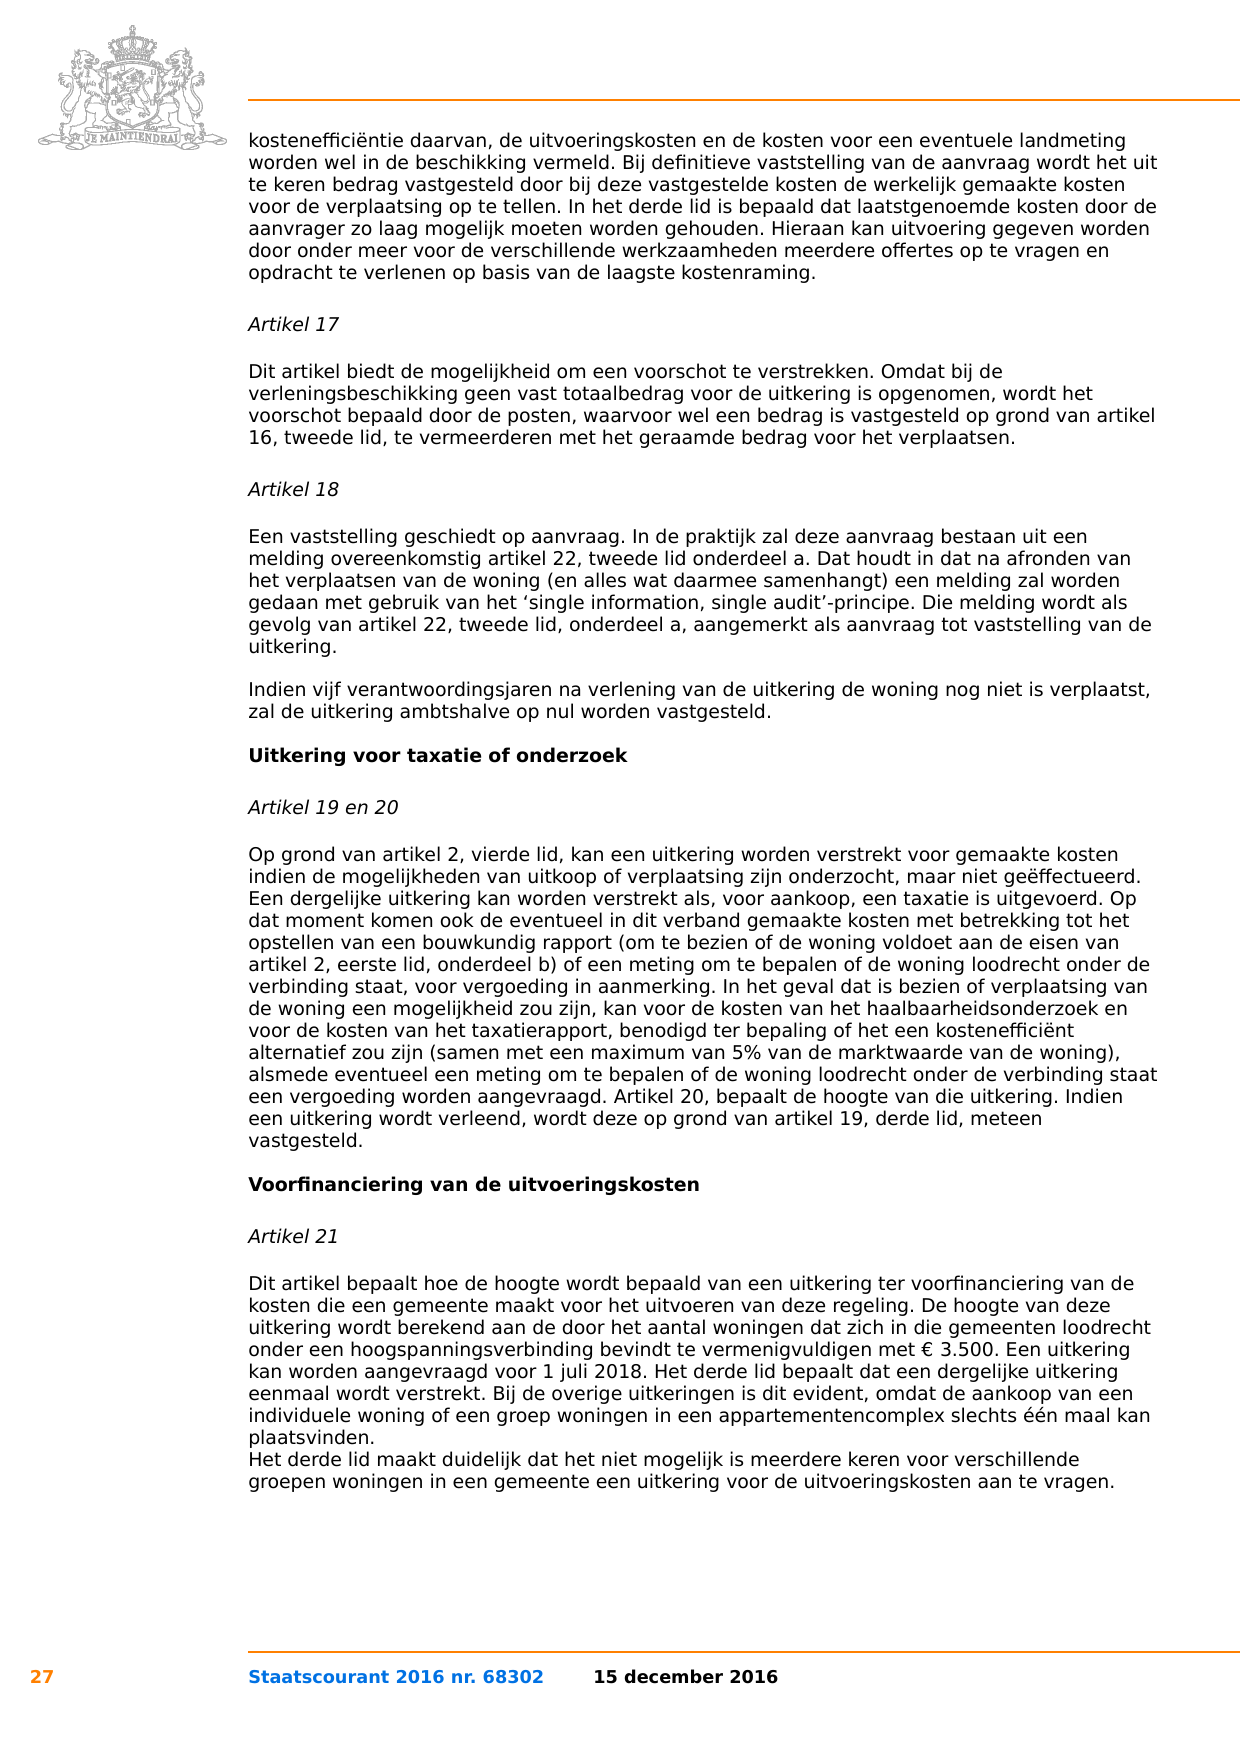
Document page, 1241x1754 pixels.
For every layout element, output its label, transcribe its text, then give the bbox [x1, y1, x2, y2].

subtitle Artikel 21 [248, 1226, 1163, 1248]
subtitle Uitkering voor taxatie of onderzoek [248, 745, 1163, 767]
text Dit artikel biedt de mogelijkheid om een voorschot te verstrekken. Omdat bij de verleningsbeschikking geen vast totaalbedrag voor de uitkering is opgenomen, wordt het voorschot bepaald door de posten, waarvoor wel een bedrag is vastgesteld op grond van artikel 16, tweede lid, te vermeerderen met het geraamde bedrag voor het verplaatsen. [248, 361, 1163, 449]
subtitle Artikel 17 [248, 314, 1163, 336]
subtitle Voorfinanciering van de uitvoeringskosten [248, 1174, 1163, 1196]
text Indien vijf verantwoordingsjaren na verlening van de uitkering de woning nog niet is verplaatst, zal de uitkering ambtshalve op nul worden vastgesteld. [248, 679, 1163, 723]
text kostenefficiëntie daarvan, de uitvoeringskosten en de kosten voor een eventuele landmeting worden wel in de beschikking vermeld. Bij definitieve vaststelling van de aanvraag wordt het uit te keren bedrag vastgesteld door bij deze vastgestelde kosten de werkelijk gemaakte kosten voor de verplaatsing op te tellen. In het derde lid is bepaald dat laatstgenoemde kosten door de aanvrager zo laag mogelijk moeten worden gehouden. Hieraan kan uitvoering gegeven worden door onder meer voor de verschillende werkzaamheden meerdere offertes op te vragen en opdracht te verlenen op basis van de laagste kostenraming. [248, 130, 1163, 284]
subtitle Artikel 19 en 20 [248, 797, 1163, 819]
text Dit artikel bepaalt hoe de hoogte wordt bepaald van een uitkering ter voorfinanciering van de kosten die een gemeente maakt voor het uitvoeren van deze regeling. De hoogte van deze uitkering wordt berekend aan de door het aantal woningen dat zich in die gemeenten loodrecht onder een hoogspanningsverbinding bevindt te vermenigvuldigen met € 3.500. Een uitkering kan worden aangevraagd voor 1 juli 2018. Het derde lid bepaalt dat een dergelijke uitkering eenmaal wordt verstrekt. Bij de overige uitkeringen is dit evident, omdat de aankoop van een individuele woning of een groep woningen in een appartementencomplex slechts één maal kan plaatsvinden. [248, 1273, 1163, 1448]
subtitle Artikel 18 [248, 479, 1163, 501]
text Op grond van artikel 2, vierde lid, kan een uitkering worden verstrekt voor gemaakte kosten indien de mogelijkheden van uitkoop of verplaatsing zijn onderzocht, maar niet geëffectueerd. Een dergelijke uitkering kan worden verstrekt als, voor aankoop, een taxatie is uitgevoerd. Op dat moment komen ook de eventueel in dit verband gemaakte kosten met betrekking tot het opstellen van een bouwkundig rapport (om te bezien of de woning voldoet aan de eisen van artikel 2, eerste lid, onderdeel b) of een meting om te bepalen of de woning loodrecht onder de verbinding staat, voor vergoeding in aanmerking. In het geval dat is bezien of verplaatsing van de woning een mogelijkheid zou zijn, kan voor de kosten van het haalbaarheidsonderzoek en voor de kosten van het taxatierapport, benodigd ter bepaling of het een kostenefficiënt alternatief zou zijn (samen met een maximum van 5% van de marktwaarde van de woning), alsmede eventueel een meting om te bepalen of de woning loodrecht onder de verbinding staat een vergoeding worden aangevraagd. Artikel 20, bepaalt de hoogte van die uitkering. Indien een uitkering wordt verleend, wordt deze op grond van artikel 19, derde lid, meteen vastgesteld. [248, 844, 1163, 1152]
picture [38, 25, 227, 150]
text Het derde lid maakt duidelijk dat het niet mogelijk is meerdere keren voor verschillende groepen woningen in een gemeente een uitkering voor de uitvoeringskosten aan te vragen. [248, 1448, 1163, 1492]
text Een vaststelling geschiedt op aanvraag. In de praktijk zal deze aanvraag bestaan uit een melding overeenkomstig artikel 22, tweede lid onderdeel a. Dat houdt in dat na afronden van het verplaatsen van de woning (en alles wat daarmee samenhangt) een melding zal worden gedaan met gebruik van het ‘single information, single audit’-principe. Die melding wordt als gevolg van artikel 22, tweede lid, onderdeel a, aangemerkt als aanvraag tot vaststelling van de uitkering. [248, 526, 1163, 657]
